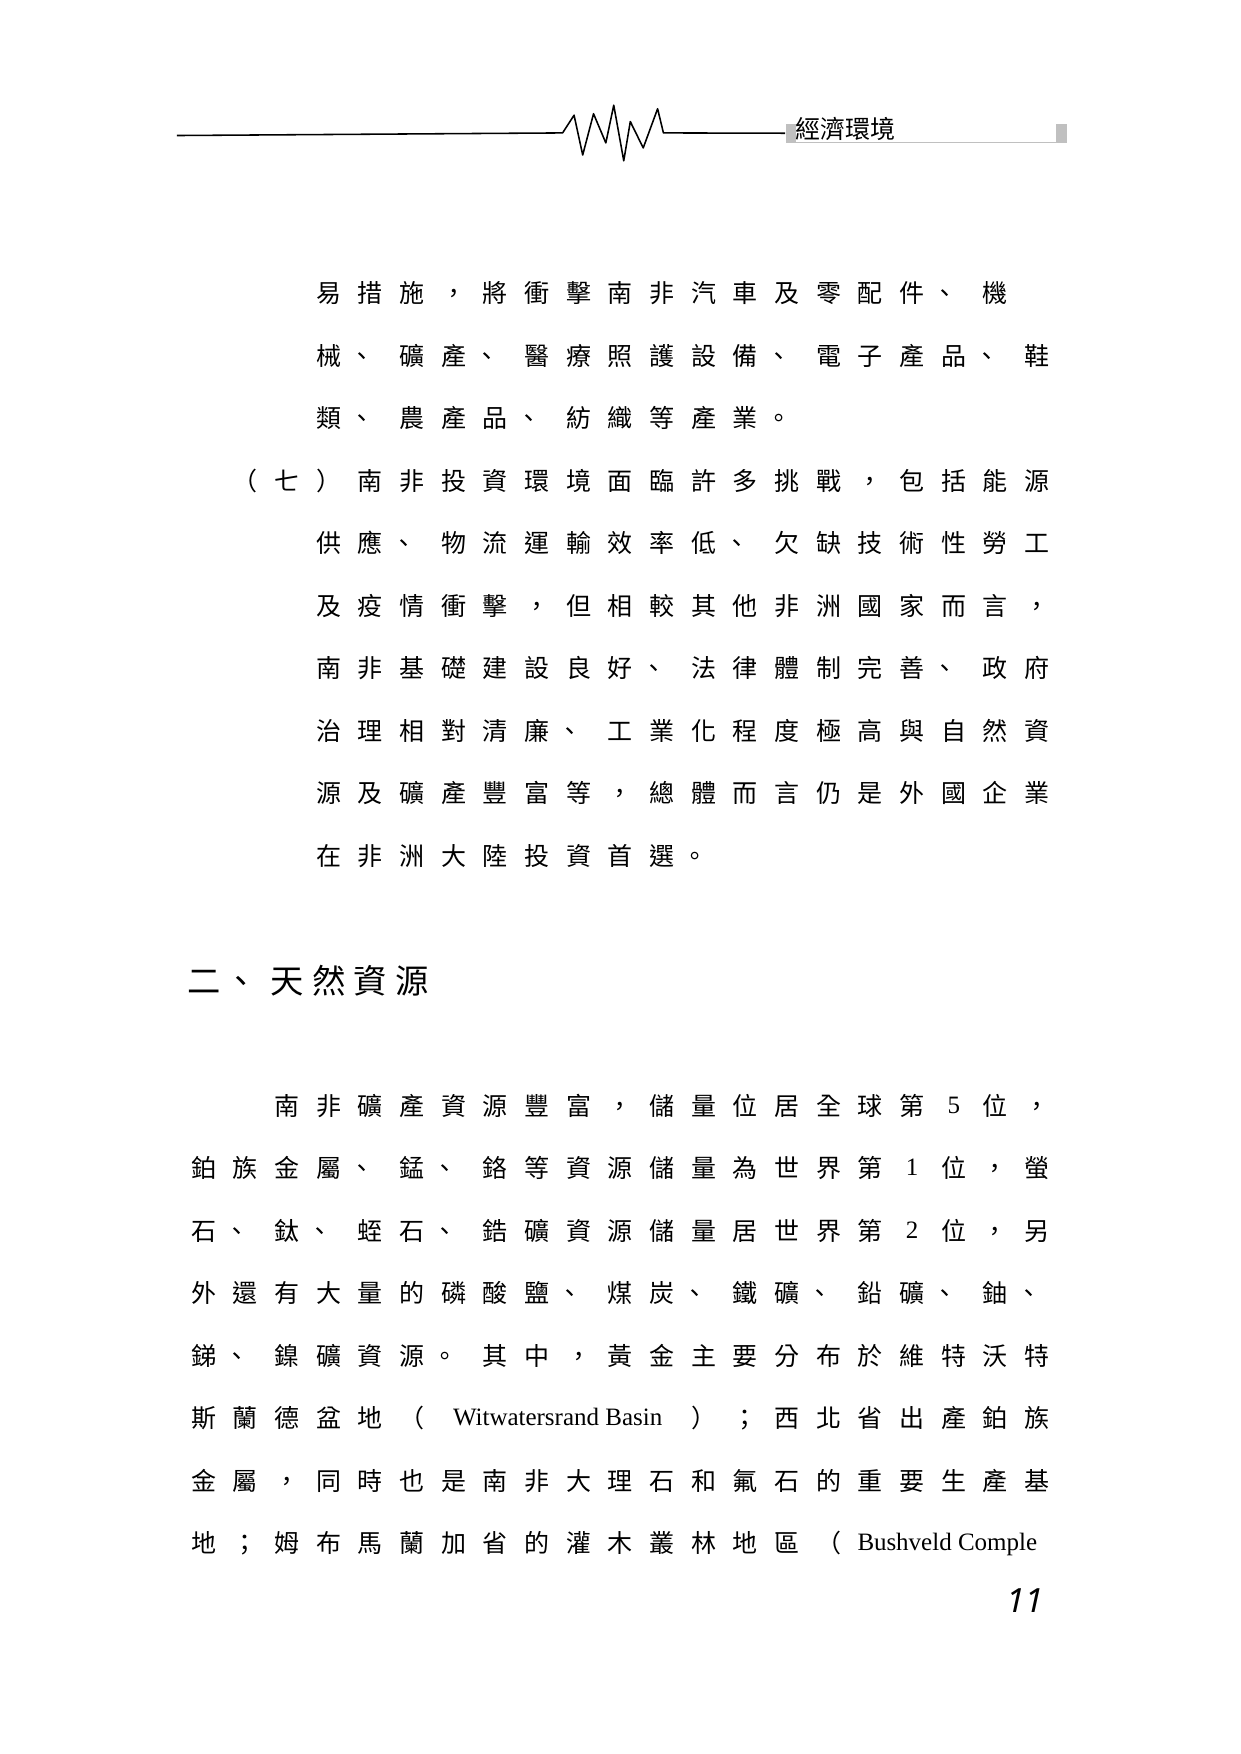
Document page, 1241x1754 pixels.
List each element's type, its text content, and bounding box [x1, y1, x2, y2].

text 易措施，將衝擊南非汽車及零配件、機械、礦產、醫療照護設備、電子產品、鞋類、農產品、紡織等產業。 [207, 250, 1058, 438]
text 二、天然資源 [183, 938, 1058, 1000]
text （七）南非投資環境面臨許多挑戰，包括能源供應、物流運輸效率低、欠缺技術性勞工及疫情衝擊，但相較其他非洲國家而言，南非基礎建設良好、法律體制完善、政府治理相對清廉、工業化程度極高與自然資源及礦產豐富等，總體而言仍是外國企業在非洲大陸投資首選。 [207, 438, 1058, 875]
text 南非礦產資源豐富，儲量位居全球第5位，鉑族金屬、錳、鉻等資源儲量為世界第1位，螢石、鈦、蛭石、鋯礦資源儲量居世界第2位，另外還有大量的磷酸鹽、煤炭、鐵礦、鉛礦、鈾、銻、鎳礦資源。其中，黃金主要分布於維特沃特斯蘭德盆地（Witwatersrand Basin）；西北省出產鉑族金屬，同時也是南非大理石和氟石的重要生產基地；姆布馬蘭加省的灌木叢林地區（Bushveld Comple [183, 1063, 1058, 1563]
